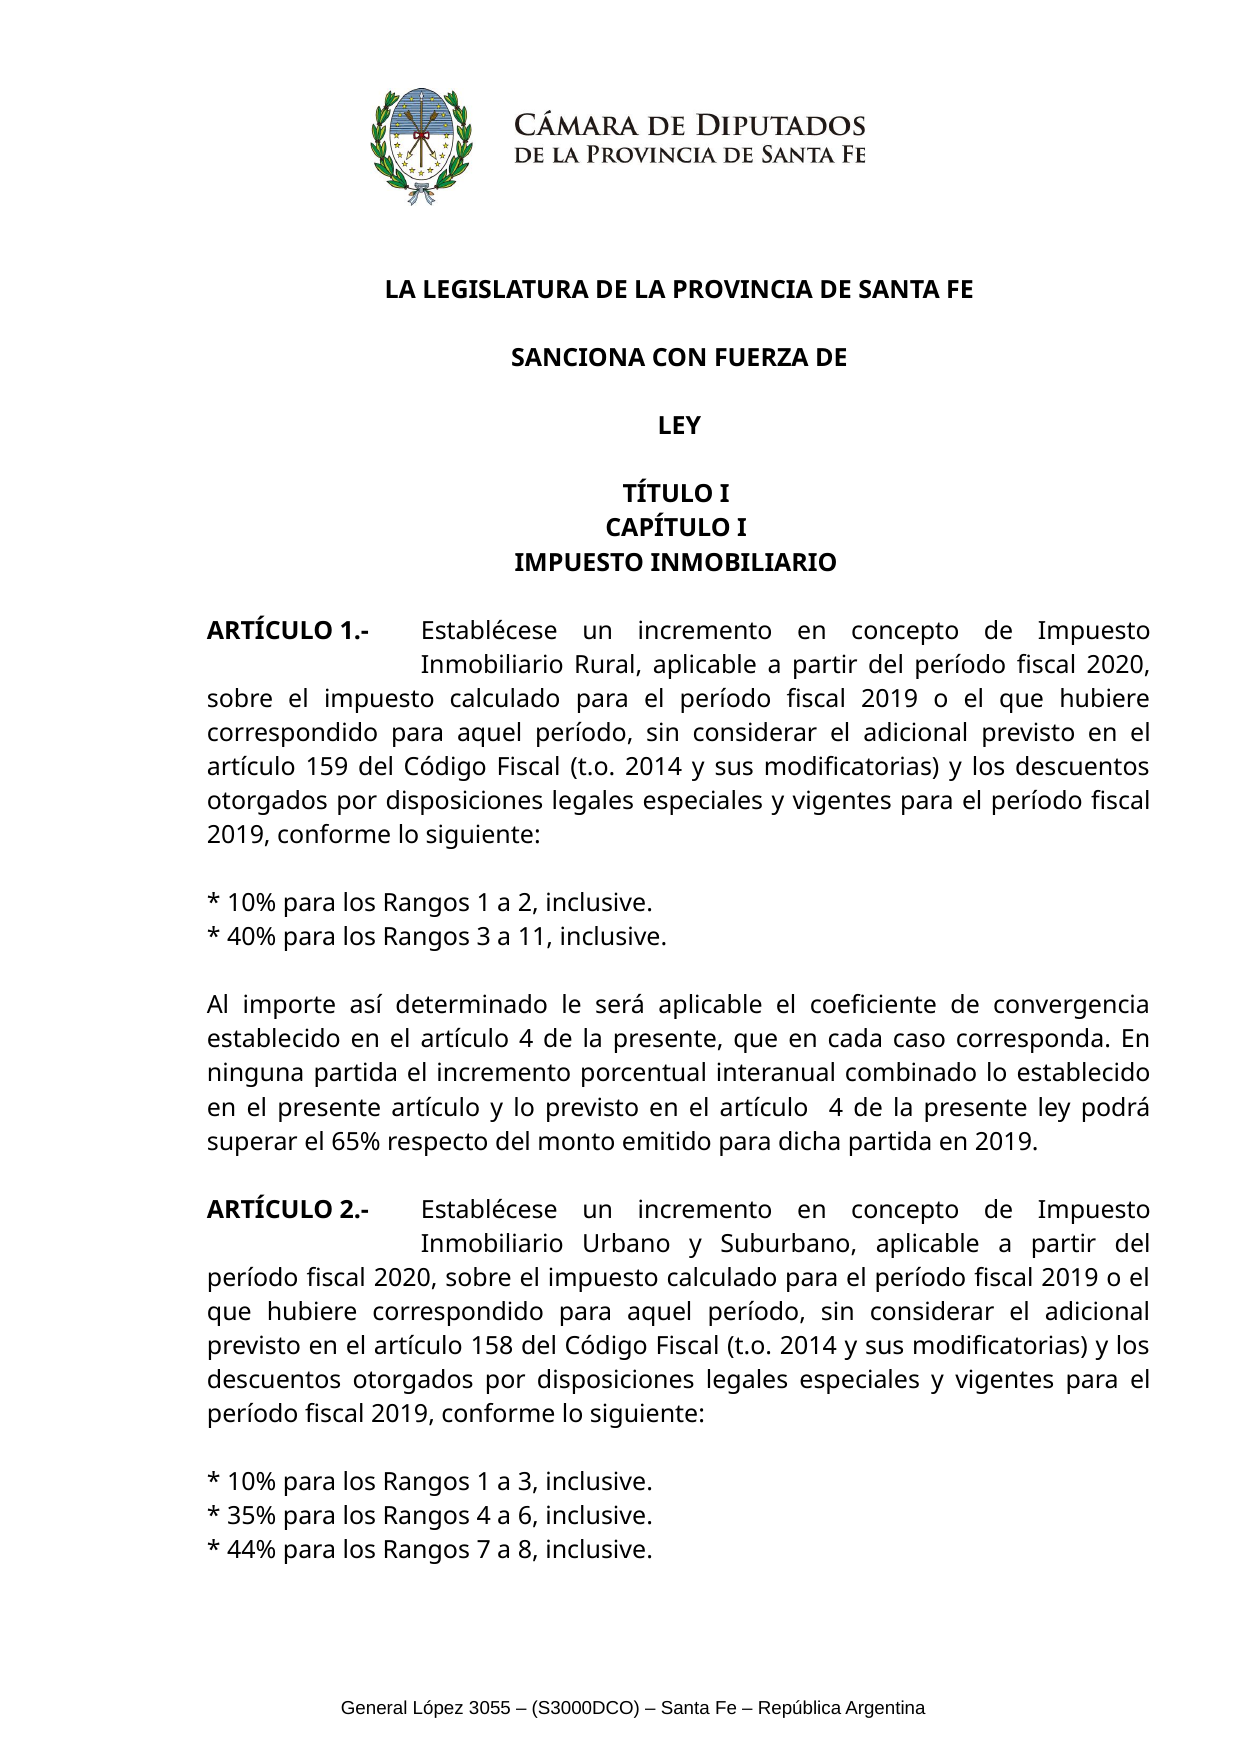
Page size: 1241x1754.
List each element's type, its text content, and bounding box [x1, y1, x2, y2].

text IMPUESTO INMOBILIARIO [207, 544, 1152, 578]
text * 44% para los Rangos 7 a 8, inclusive. [207, 1532, 1152, 1566]
picture [370, 88, 866, 210]
text LA LEGISLATURA DE LA PROVINCIA DE SANTA FE [207, 272, 1152, 306]
table_header ARTÍCULO 1.- [207, 612, 421, 663]
table_header ARTÍCULO 2.- [207, 1191, 421, 1242]
text * 35% para los Rangos 4 a 6, inclusive. [207, 1498, 1152, 1532]
text * 10% para los Rangos 1 a 2, inclusive. [207, 885, 1152, 919]
text LEY [207, 408, 1152, 442]
text Establécese un incremento en concepto de Impuesto Inmobiliario Urbano y Suburbano, aplicable a partir del período fiscal 2020, sobre el impuesto calculado para el período fiscal 2019 o el que hubiere correspondido para aquel período, sin considerar el adicional previsto en el artículo 158 del Código Fiscal (t.o. 2014 y sus modificatorias) y los descuentos otorgados por disposiciones legales especiales y vigentes para el período fiscal 2019, conforme lo siguiente: [207, 1191, 1152, 1430]
text Al importe así determinado le será aplicable el coeficiente de convergencia establecido en el artículo 4 de la presente, que en cada caso corresponda. En ninguna partida el incremento porcentual interanual combinado lo establecido en el presente artículo y lo previsto en el artículo 4 de la presente ley podrá superar el 65% respecto del monto emitido para dicha partida en 2019. [207, 987, 1152, 1157]
text SANCIONA CON FUERZA DE [207, 340, 1152, 374]
text CAPÍTULO I [207, 510, 1152, 544]
text TÍTULO I [207, 476, 1152, 510]
text Establécese un incremento en concepto de Impuesto Inmobiliario Rural, aplicable a partir del período fiscal 2020, sobre el impuesto calculado para el período fiscal 2019 o el que hubiere correspondido para aquel período, sin considerar el adicional previsto en el artículo 159 del Código Fiscal (t.o. 2014 y sus modificatorias) y los descuentos otorgados por disposiciones legales especiales y vigentes para el período fiscal 2019, conforme lo siguiente: [207, 612, 1152, 851]
text * 40% para los Rangos 3 a 11, inclusive. [207, 919, 1152, 953]
text * 10% para los Rangos 1 a 3, inclusive. [207, 1464, 1152, 1498]
